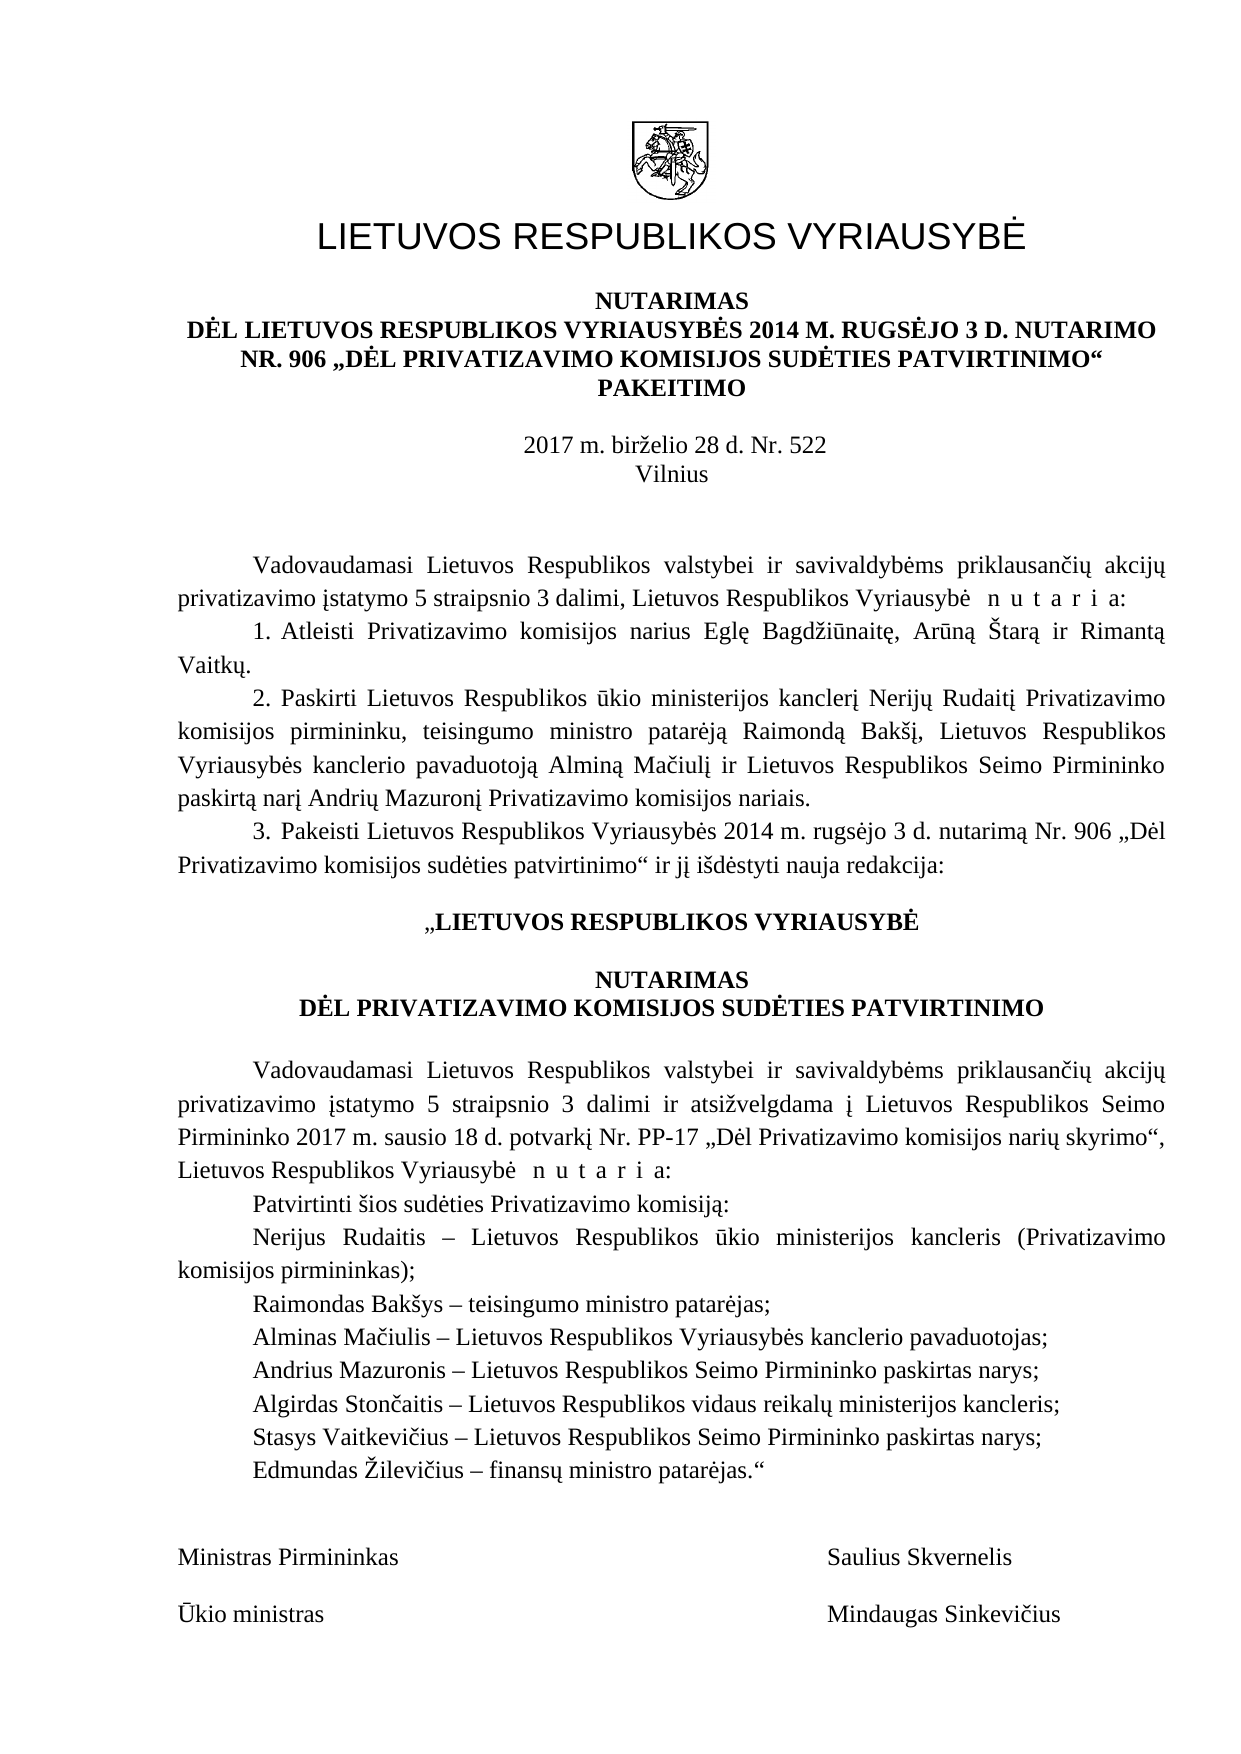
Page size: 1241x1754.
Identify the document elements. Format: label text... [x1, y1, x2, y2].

text Raimondas Bakšys – teisingumo ministro patarėjas; [177, 1284, 1166, 1318]
text DĖL LIETUVOS RESPUBLIKOS VYRIAUSYBĖS 2014 M. RUGSĖJO 3 D. NUTARIMO NR. 906 „Dėl PRIVATIZAVIMO KOMISIJOS SUDĖTIES PATVIRTINIMO“ PAKEITIMO [177, 315, 1166, 401]
text Edmundas Žilevičius – finansų ministro patarėjas.“ [177, 1451, 1166, 1484]
text „LIETUVOS RESPUBLIKOS VYRIAUSYBĖ [177, 907, 1166, 936]
text 2. Paskirti Lietuvos Respublikos ūkio ministerijos kanclerį Nerijų Rudaitį Privatizavimo komisijos pirmininku, teisingumo ministro patarėją Raimondą Bakšį, Lietuvos Respublikos Vyriausybės kanclerio pavaduotoją Alminą Mačiulį ir Lietuvos Respublikos Seimo Pirmininko paskirtą narį Andrių Mazuronį Privatizavimo komisijos nariais. [177, 678, 1166, 812]
text Ministras Pirmininkas Saulius Skvernelis [177, 1542, 1166, 1571]
text Vilnius [177, 459, 1166, 488]
text Alminas Mačiulis – Lietuvos Respublikos Vyriausybės kanclerio pavaduotojas; [177, 1318, 1166, 1351]
text NUTARIMAS [177, 965, 1166, 993]
text Nerijus Rudaitis – Lietuvos Respublikos ūkio ministerijos kancleris (Privatizavimo komisijos pirmininkas); [177, 1218, 1166, 1284]
text Vadovaudamasi Lietuvos Respublikos valstybei ir savivaldybėms priklausančių akcijų privatizavimo įstatymo 5 straipsnio 3 dalimi, Lietuvos Respublikos Vyriausybė nutaria: [177, 545, 1166, 612]
text Vadovaudamasi Lietuvos Respublikos valstybei ir savivaldybėms priklausančių akcijų privatizavimo įstatymo 5 straipsnio 3 dalimi ir atsižvelgdama į Lietuvos Respublikos Seimo Pirmininko 2017 m. sausio 18 d. potvarkį Nr. PP-17 „Dėl Privatizavimo komisijos narių skyrimo“, Lietuvos Respublikos Vyriausybė nutaria: [177, 1051, 1166, 1184]
text 2017 m. birželio 28 d. Nr. 522 [177, 430, 1166, 459]
text Algirdas Stončaitis – Lietuvos Respublikos vidaus reikalų ministerijos kancleris; [177, 1384, 1166, 1418]
text 1. Atleisti Privatizavimo komisijos narius Eglę Bagdžiūnaitę, Arūną Štarą ir Rimantą Vaitkų. [177, 612, 1166, 678]
text Ūkio ministras Mindaugas Sinkevičius [177, 1599, 1166, 1628]
text nutarimas [177, 286, 1166, 315]
text Lietuvos Respublikos Vyriausybė [177, 214, 1166, 258]
text Andrius Mazuronis – Lietuvos Respublikos Seimo Pirmininko paskirtas narys; [177, 1351, 1166, 1384]
text 3. Pakeisti Lietuvos Respublikos Vyriausybės 2014 m. rugsėjo 3 d. nutarimą Nr. 906 „Dėl Privatizavimo komisijos sudėties patvirtinimo“ ir jį išdėstyti nauja redakcija: [177, 812, 1166, 878]
text Patvirtinti šios sudėties Privatizavimo komisiją: [177, 1184, 1166, 1218]
text Dėl PRIVATIZAVIMO KOMISIJOS SUDĖTIES PATVIRTINIMO [177, 993, 1166, 1022]
text Stasys Vaitkevičius – Lietuvos Respublikos Seimo Pirmininko paskirtas narys; [177, 1418, 1166, 1451]
